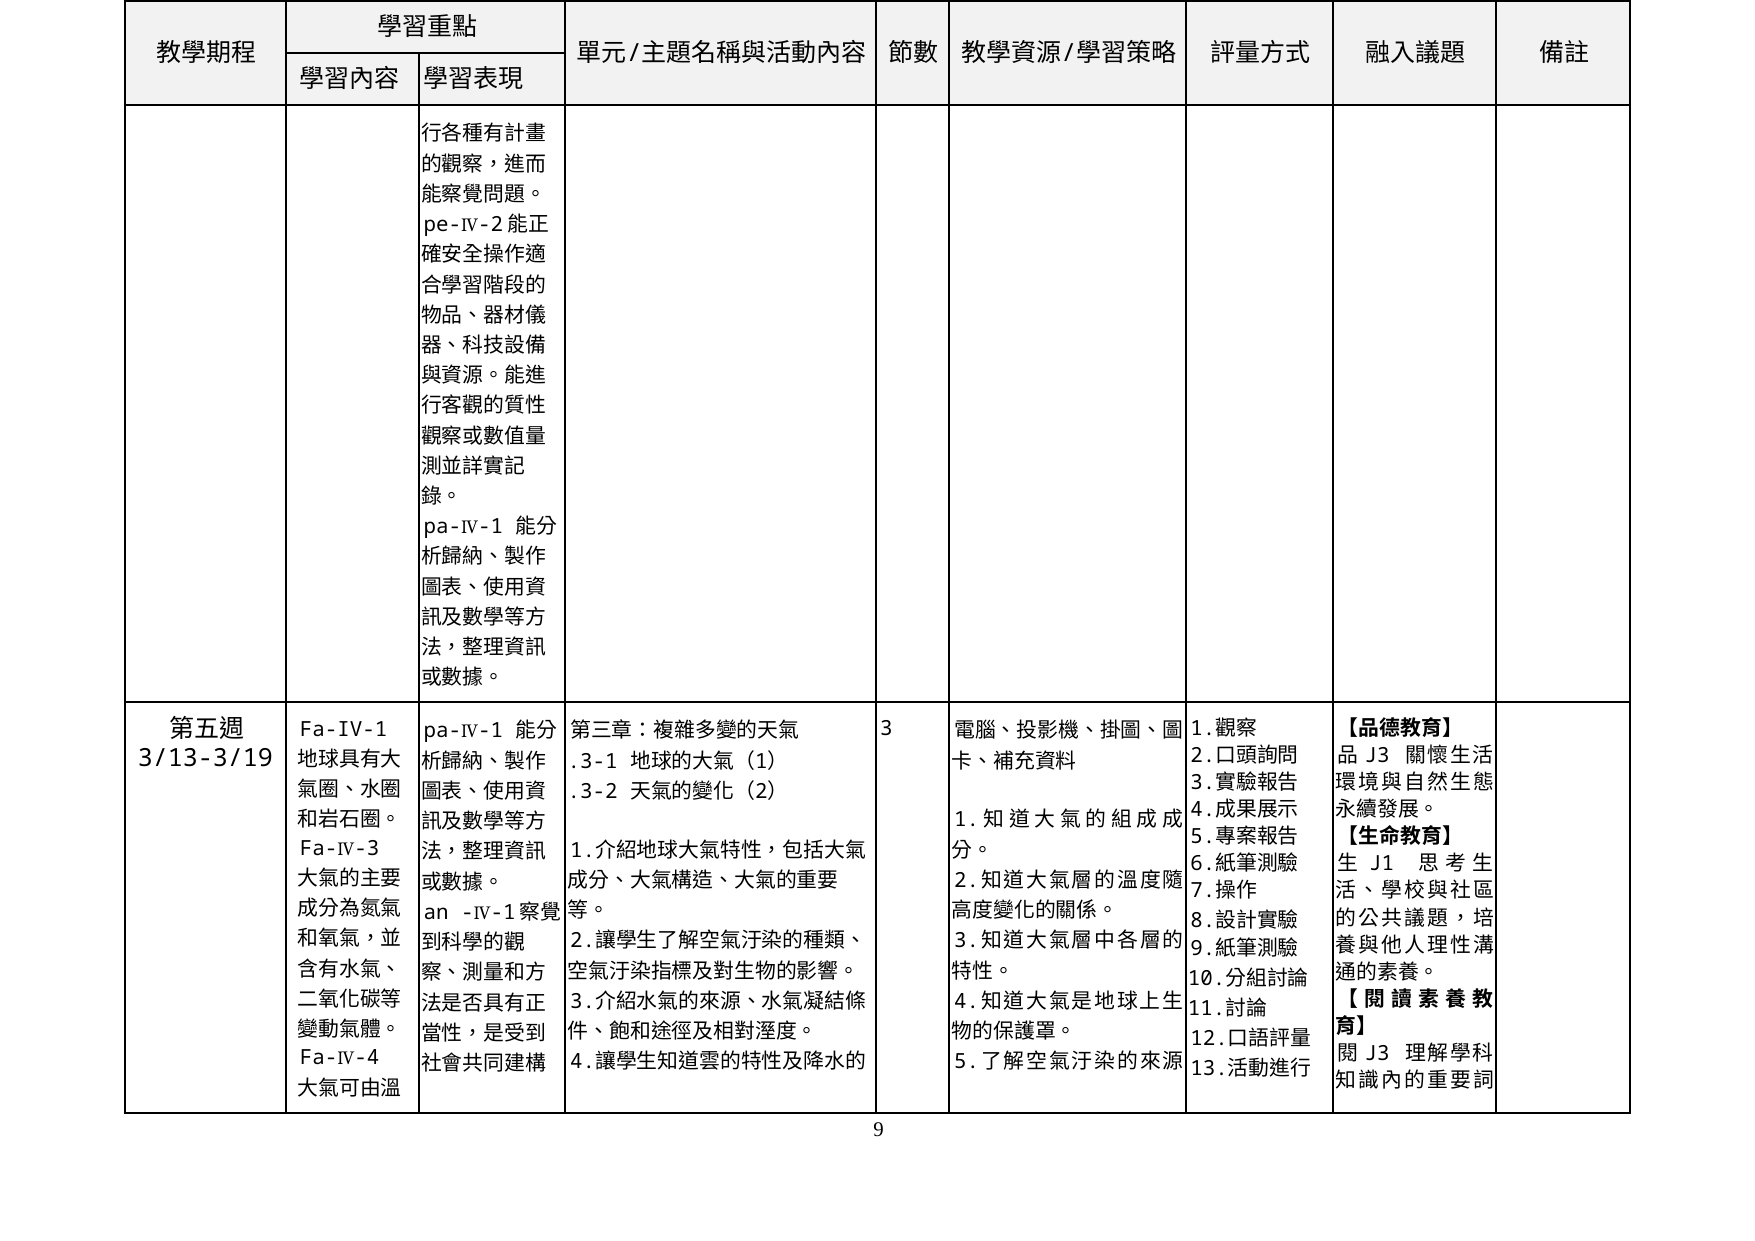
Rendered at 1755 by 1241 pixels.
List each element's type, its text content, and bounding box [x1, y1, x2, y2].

table_cell [950, 106, 1185, 701]
table_cell 【品德教育】 品J3 關懷生活環境與自然生態永續發展。 【生命教育】 生J1 思考生活、學校與社區的公共議題，培養與他人理性溝通的素養。 【閱讀素養教育】 閱J3 理解學科知識內的重要詞 [1334, 703, 1495, 1112]
table_header 評量方式 [1187, 2, 1332, 104]
table_cell [1497, 106, 1629, 701]
table_cell 學習表現 [420, 54, 564, 104]
table_cell [1497, 703, 1629, 1112]
table_cell 學習內容 [287, 54, 418, 104]
table_header 學習重點 [287, 2, 564, 52]
table_cell [1187, 106, 1332, 701]
table_header 教學期程 [126, 2, 285, 104]
table_cell [877, 106, 948, 701]
table_cell [126, 106, 285, 701]
table_header 備註 [1497, 2, 1629, 104]
table_header 節數 [877, 2, 948, 104]
table_cell 第五週3/13-3/19 [126, 703, 285, 1112]
table_cell [566, 106, 875, 701]
table_cell 行各種有計畫的觀察，進而能察覺問題。 pe-Ⅳ-2能正確安全操作適合學習階段的物品、器材儀器、科技設備與資源。能進行客觀的質性觀察或數值量測並詳實記錄。 pa-Ⅳ-1 能分析歸納、製作圖表、使用資訊及數學等方法，整理資訊或數據。 [420, 106, 564, 701]
table_cell pa-Ⅳ-1 能分析歸納、製作圖表、使用資訊及數學等方法，整理資訊或數據。 an -Ⅳ-1察覺到科學的觀察、測量和方法是否具有正當性，是受到社會共同建構 [420, 703, 564, 1112]
table_cell [1334, 106, 1495, 701]
table_cell [287, 106, 418, 701]
table_cell 第三章：複雜多變的天氣 ․3-1 地球的大氣（1） ․3-2 天氣的變化（2） 1.介紹地球大氣特性，包括大氣成分、大氣構造、大氣的重要等。 2.讓學生了解空氣汙染的種類、空氣汙染指標及對生物的影響。 3.介紹水氣的來源、水氣凝結條件、飽和途徑及相對溼度。 4.讓學生知道雲的特性及降水的 [566, 703, 875, 1112]
table_header 教學資源/學習策略 [950, 2, 1185, 104]
table_cell 3 [877, 703, 948, 1112]
table_header 融入議題 [1334, 2, 1495, 104]
table_cell Fa-IV-1地球具有大氣圈、水圈和岩石圈。 Fa-Ⅳ-3 大氣的主要成分為氮氣和氧氣，並含有水氣、二氧化碳等變動氣體。 Fa-Ⅳ-4 大氣可由溫 [287, 703, 418, 1112]
table_header 單元/主題名稱與活動內容 [566, 2, 875, 104]
table_cell 電腦、投影機、掛圖、圖卡、補充資料 1.知道大氣的組成成分。 2.知道大氣層的溫度隨高度變化的關係。 3.知道大氣層中各層的特性。 4.知道大氣是地球上生物的保護罩。 5.了解空氣汙染的來源 [950, 703, 1185, 1112]
table_cell 1.觀察 2.口頭詢問 3.實驗報告 4.成果展示 5.專案報告 6.紙筆測驗 7.操作 8.設計實驗 9.紙筆測驗 10.分組討論 11.討論 12.口語評量 13.活動進行 [1187, 703, 1332, 1112]
